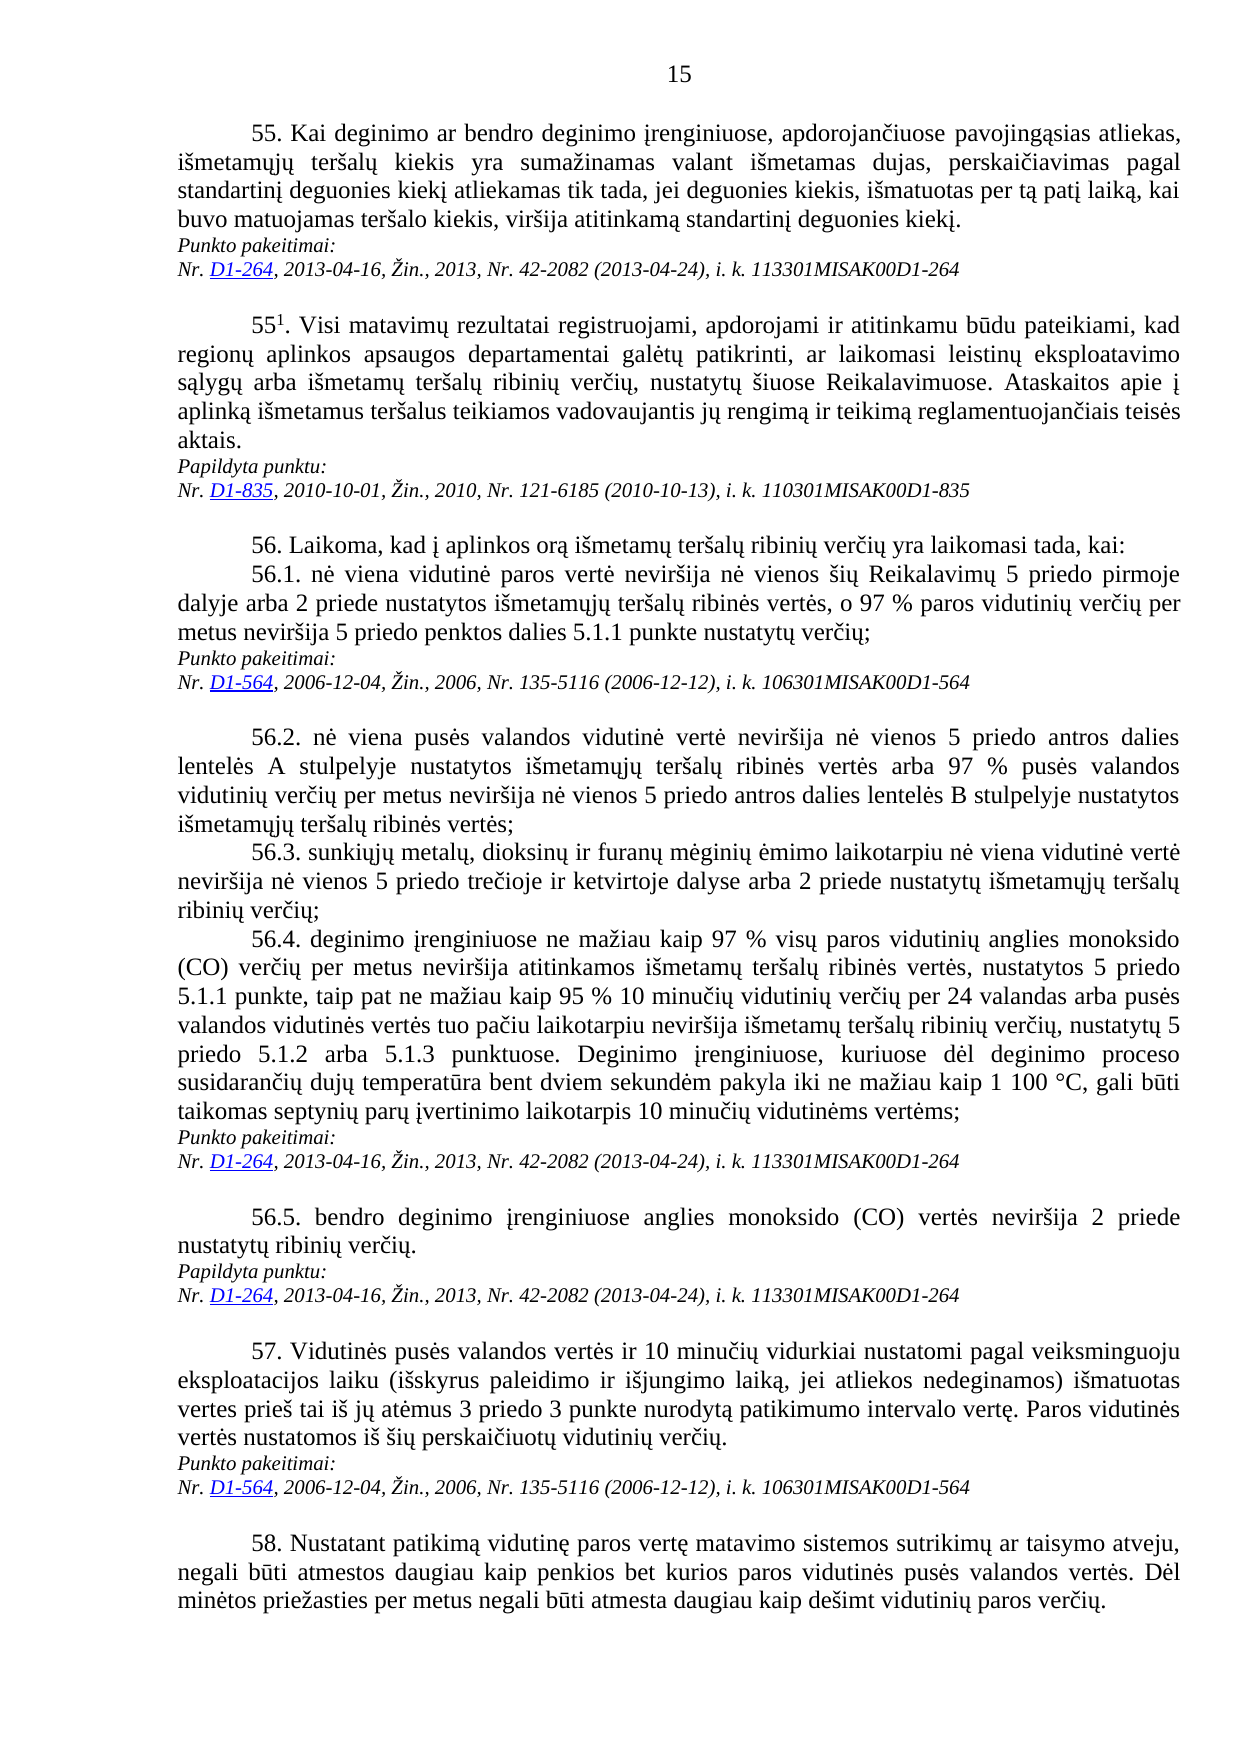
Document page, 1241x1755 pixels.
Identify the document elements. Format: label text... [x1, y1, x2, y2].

text Nr. D1-264, 2013-04-16, Žin., 2013, Nr. 42-2082 (2013-04-24), i. k. 113301MISAK00D1-264 [177, 1283, 1181, 1307]
text 56.2. nė viena pusės valandos vidutinė vertė neviršija nė vienos 5 priedo antros dalies lentelės A stulpelyje nustatytos išmetamųjų teršalų ribinės vertės arba 97 % pusės valandos vidutinių verčių per metus neviršija nė vienos 5 priedo antros dalies lentelės B stulpelyje nustatytos išmetamųjų teršalų ribinės vertės; [177, 722, 1181, 837]
text Punkto pakeitimai: [177, 1125, 1181, 1149]
text 55. Kai deginimo ar bendro deginimo įrenginiuose, apdorojančiuose pavojingąsias atliekas, išmetamųjų teršalų kiekis yra sumažinamas valant išmetamas dujas, perskaičiavimas pagal standartinį deguonies kiekį atliekamas tik tada, jei deguonies kiekis, išmatuotas per tą patį laiką, kai buvo matuojamas teršalo kiekis, viršija atitinkamą standartinį deguonies kiekį. [177, 118, 1181, 233]
text Punkto pakeitimai: [177, 646, 1181, 670]
text 56.3. sunkiųjų metalų, dioksinų ir furanų mėginių ėmimo laikotarpiu nė viena vidutinė vertė neviršija nė vienos 5 priedo trečioje ir ketvirtoje dalyse arba 2 priede nustatytų išmetamųjų teršalų ribinių verčių; [177, 837, 1181, 924]
text 58. Nustatant patikimą vidutinę paros vertę matavimo sistemos sutrikimų ar taisymo atveju, negali būti atmestos daugiau kaip penkios bet kurios paros vidutinės pusės valandos vertės. Dėl minėtos priežasties per metus negali būti atmesta daugiau kaip dešimt vidutinių paros verčių. [177, 1528, 1181, 1614]
text Nr. D1-564, 2006-12-04, Žin., 2006, Nr. 135-5116 (2006-12-12), i. k. 106301MISAK00D1-564 [177, 670, 1181, 694]
text 56.1. nė viena vidutinė paros vertė neviršija nė vienos šių Reikalavimų 5 priedo pirmoje dalyje arba 2 priede nustatytos išmetamųjų teršalų ribinės vertės, o 97 % paros vidutinių verčių per metus neviršija 5 priedo penktos dalies 5.1.1 punkte nustatytų verčių; [177, 559, 1181, 646]
text 56. Laikoma, kad į aplinkos orą išmetamų teršalų ribinių verčių yra laikomasi tada, kai: [177, 531, 1181, 559]
text Nr. D1-264, 2013-04-16, Žin., 2013, Nr. 42-2082 (2013-04-24), i. k. 113301MISAK00D1-264 [177, 257, 1181, 281]
text 57. Vidutinės pusės valandos vertės ir 10 minučių vidurkiai nustatomi pagal veiksminguoju eksploatacijos laiku (išskyrus paleidimo ir išjungimo laiką, jei atliekos nedeginamos) išmatuotas vertes prieš tai iš jų atėmus 3 priedo 3 punkte nurodytą patikimumo intervalo vertę. Paros vidutinės vertės nustatomos iš šių perskaičiuotų vidutinių verčių. [177, 1336, 1181, 1451]
text 551. Visi matavimų rezultatai registruojami, apdorojami ir atitinkamu būdu pateikiami, kad regionų aplinkos apsaugos departamentai galėtų patikrinti, ar laikomasi leistinų eksploatavimo sąlygų arba išmetamų teršalų ribinių verčių, nustatytų šiuose Reikalavimuose. Ataskaitos apie į aplinką išmetamus teršalus teikiamos vadovaujantis jų rengimą ir teikimą reglamentuojančiais teisės aktais. [177, 310, 1181, 454]
text Nr. D1-264, 2013-04-16, Žin., 2013, Nr. 42-2082 (2013-04-24), i. k. 113301MISAK00D1-264 [177, 1149, 1181, 1173]
text 56.5. bendro deginimo įrenginiuose anglies monoksido (CO) vertės neviršija 2 priede nustatytų ribinių verčių. [177, 1202, 1181, 1259]
text Nr. D1-835, 2010-10-01, Žin., 2010, Nr. 121-6185 (2010-10-13), i. k. 110301MISAK00D1-835 [177, 478, 1181, 502]
text Punkto pakeitimai: [177, 1451, 1181, 1475]
text Papildyta punktu: [177, 1259, 1181, 1283]
text Punkto pakeitimai: [177, 233, 1181, 257]
text Nr. D1-564, 2006-12-04, Žin., 2006, Nr. 135-5116 (2006-12-12), i. k. 106301MISAK00D1-564 [177, 1475, 1181, 1499]
text Papildyta punktu: [177, 454, 1181, 478]
text 56.4. deginimo įrenginiuose ne mažiau kaip 97 % visų paros vidutinių anglies monoksido (CO) verčių per metus neviršija atitinkamos išmetamų teršalų ribinės vertės, nustatytos 5 priedo 5.1.1 punkte, taip pat ne mažiau kaip 95 % 10 minučių vidutinių verčių per 24 valandas arba pusės valandos vidutinės vertės tuo pačiu laikotarpiu neviršija išmetamų teršalų ribinių verčių, nustatytų 5 priedo 5.1.2 arba 5.1.3 punktuose. Deginimo įrenginiuose, kuriuose dėl deginimo proceso susidarančių dujų temperatūra bent dviem sekundėm pakyla iki ne mažiau kaip 1 100 °C, gali būti taikomas septynių parų įvertinimo laikotarpis 10 minučių vidutinėms vertėms; [177, 924, 1181, 1125]
